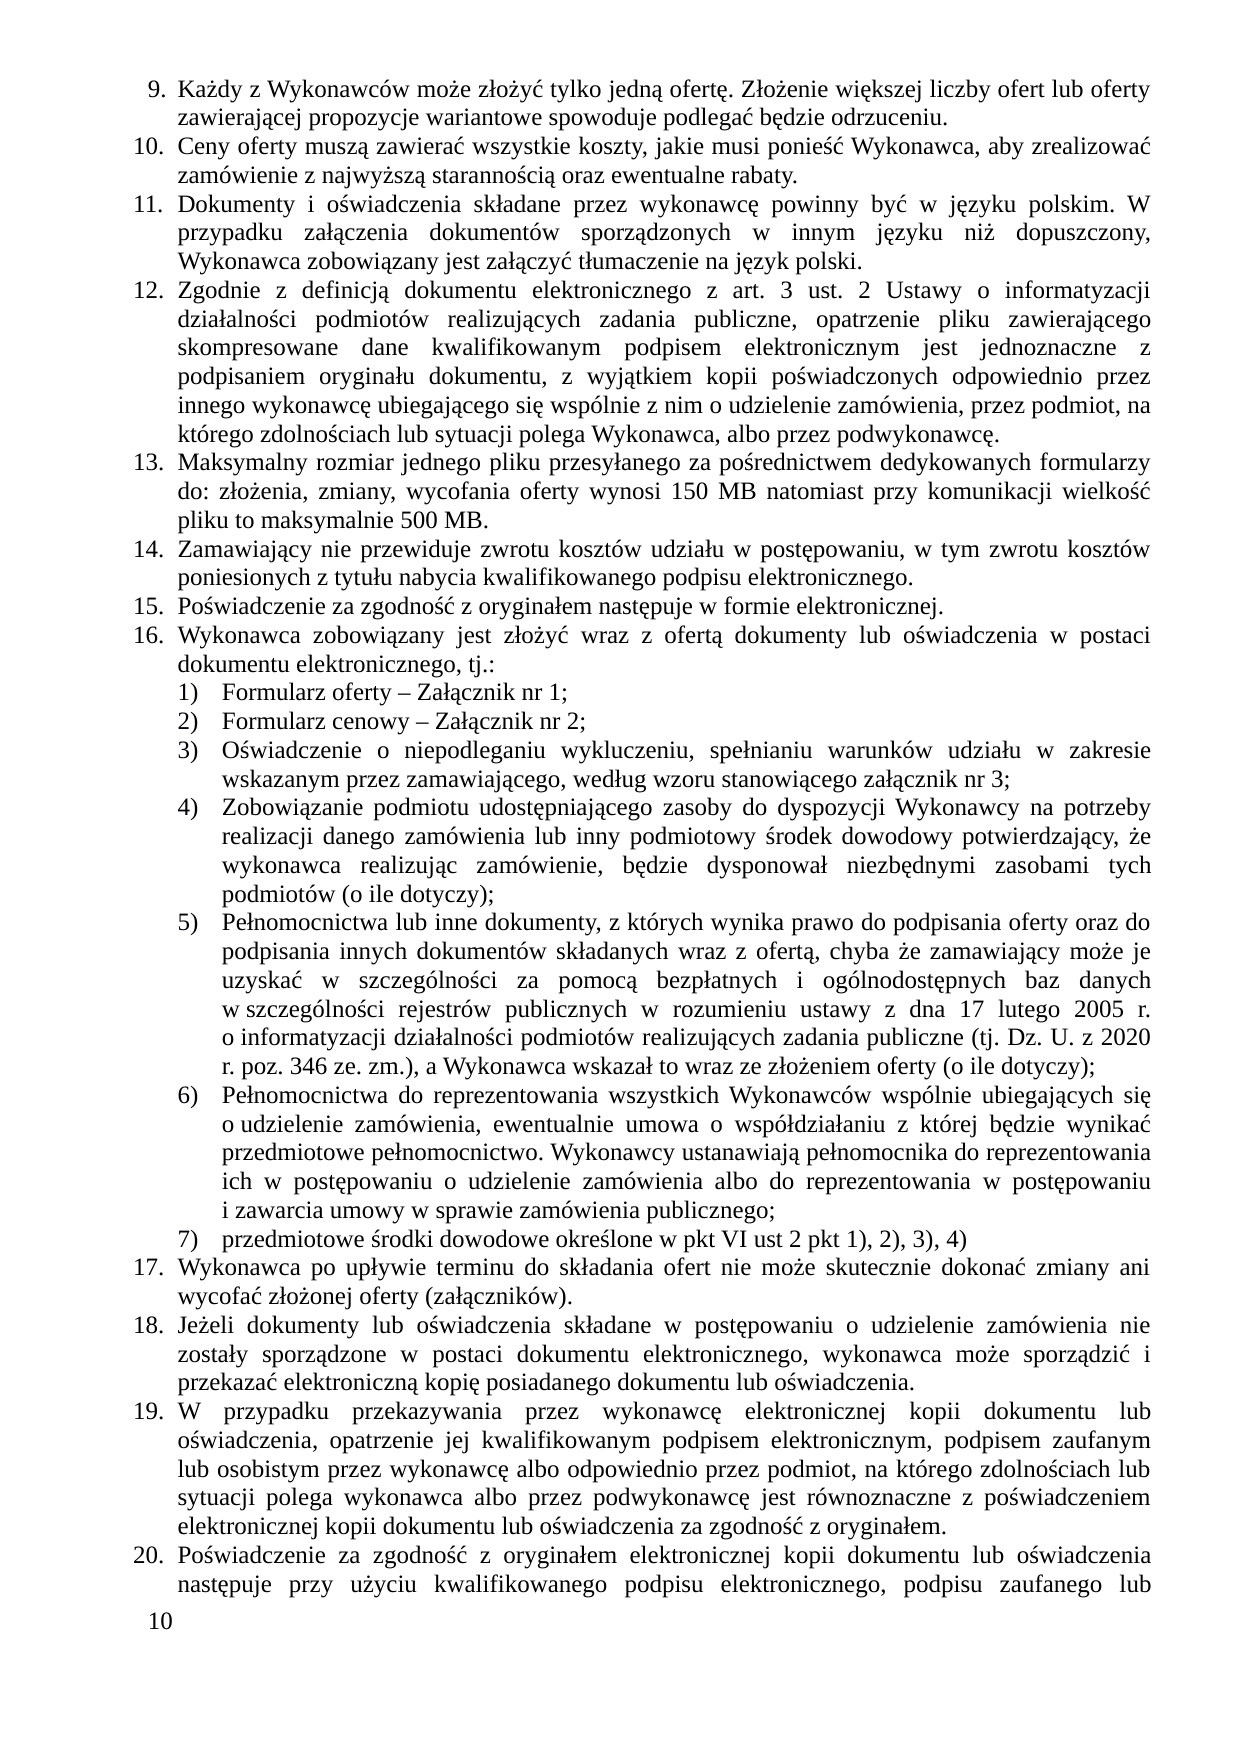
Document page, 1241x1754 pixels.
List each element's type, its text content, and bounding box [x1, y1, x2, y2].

list Każdy z Wykonawców może złożyć tylko jedną ofertę. Złożenie większej liczby ofert lub oferty zawierającej propozycje wariantowe spowoduje podlegać będzie odrzuceniu. [148, 74, 1152, 131]
list Jeżeli dokumenty lub oświadczenia składane w postępowaniu o udzielenie zamówienia nie zostały sporządzone w postaci dokumentu elektronicznego, wykonawca może sporządzić i przekazać elektroniczną kopię posiadanego dokumentu lub oświadczenia. [133, 1310, 1152, 1396]
list Dokumenty i oświadczenia składane przez wykonawcę powinny być w języku polskim. W przypadku załączenia dokumentów sporządzonych w innym języku niż dopuszczony, Wykonawca zobowiązany jest załączyć tłumaczenie na język polski. [133, 189, 1152, 275]
list Oświadczenie o niepodleganiu wykluczeniu, spełnianiu warunków udziału w zakresie wskazanym przez zamawiającego, według wzoru stanowiącego załącznik nr 3; [177, 735, 1152, 792]
list Pełnomocnictwa do reprezentowania wszystkich Wykonawców wspólnie ubiegających się o udzielenie zamówienia, ewentualnie umowa o współdziałaniu z której będzie wynikać przedmiotowe pełnomocnictwo. Wykonawcy ustanawiają pełnomocnika do reprezentowania ich w postępowaniu o udzielenie zamówienia albo do reprezentowania w postępowaniu i zawarcia umowy w sprawie zamówienia publicznego; [177, 1080, 1152, 1224]
list Wykonawca zobowiązany jest złożyć wraz z ofertą dokumenty lub oświadczenia w postaci dokumentu elektronicznego, tj.: [133, 620, 1152, 677]
list W przypadku przekazywania przez wykonawcę elektronicznej kopii dokumentu lub oświadczenia, opatrzenie jej kwalifikowanym podpisem elektronicznym, podpisem zaufanym lub osobistym przez wykonawcę albo odpowiednio przez podmiot, na którego zdolnościach lub sytuacji polega wykonawca albo przez podwykonawcę jest równoznaczne z poświadczeniem elektronicznej kopii dokumentu lub oświadczenia za zgodność z oryginałem. [133, 1396, 1152, 1540]
list Pełnomocnictwa lub inne dokumenty, z których wynika prawo do podpisania oferty oraz do podpisania innych dokumentów składanych wraz z ofertą, chyba że zamawiający może je uzyskać w szczególności za pomocą bezpłatnych i ogólnodostępnych baz danych w szczególności rejestrów publicznych w rozumieniu ustawy z dna 17 lutego 2005 r. o informatyzacji działalności podmiotów realizujących zadania publiczne (tj. Dz. U. z 2020 r. poz. 346 ze. zm.), a Wykonawca wskazał to wraz ze złożeniem oferty (o ile dotyczy); [177, 907, 1152, 1080]
list Formularz cenowy – Załącznik nr 2; [177, 706, 1152, 735]
list Wykonawca po upływie terminu do składania ofert nie może skutecznie dokonać zmiany ani wycofać złożonej oferty (załączników). [133, 1252, 1152, 1310]
list Poświadczenie za zgodność z oryginałem następuje w formie elektronicznej. [133, 591, 1152, 620]
list Formularz oferty – Załącznik nr 1; [177, 677, 1152, 706]
list Poświadczenie za zgodność z oryginałem elektronicznej kopii dokumentu lub oświadczenia następuje przy użyciu kwalifikowanego podpisu elektronicznego, podpisu zaufanego lub [133, 1540, 1152, 1597]
list Ceny oferty muszą zawierać wszystkie koszty, jakie musi ponieść Wykonawca, aby zrealizować zamówienie z najwyższą starannością oraz ewentualne rabaty. [133, 131, 1152, 189]
list przedmiotowe środki dowodowe określone w pkt VI ust 2 pkt 1), 2), 3), 4) [177, 1224, 1152, 1252]
list Zgodnie z definicją dokumentu elektronicznego z art. 3 ust. 2 Ustawy o informatyzacji działalności podmiotów realizujących zadania publiczne, opatrzenie pliku zawierającego skompresowane dane kwalifikowanym podpisem elektronicznym jest jednoznaczne z podpisaniem oryginału dokumentu, z wyjątkiem kopii poświadczonych odpowiednio przez innego wykonawcę ubiegającego się wspólnie z nim o udzielenie zamówienia, przez podmiot, na którego zdolnościach lub sytuacji polega Wykonawca, albo przez podwykonawcę. [133, 275, 1152, 447]
list Maksymalny rozmiar jednego pliku przesyłanego za pośrednictwem dedykowanych formularzy do: złożenia, zmiany, wycofania oferty wynosi 150 MB natomiast przy komunikacji wielkość pliku to maksymalnie 500 MB. [133, 447, 1152, 534]
list Zobowiązanie podmiotu udostępniającego zasoby do dyspozycji Wykonawcy na potrzeby realizacji danego zamówienia lub inny podmiotowy środek dowodowy potwierdzający, że wykonawca realizując zamówienie, będzie dysponował niezbędnymi zasobami tych podmiotów (o ile dotyczy); [177, 792, 1152, 907]
list Zamawiający nie przewiduje zwrotu kosztów udziału w postępowaniu, w tym zwrotu kosztów poniesionych z tytułu nabycia kwalifikowanego podpisu elektronicznego. [133, 534, 1152, 591]
